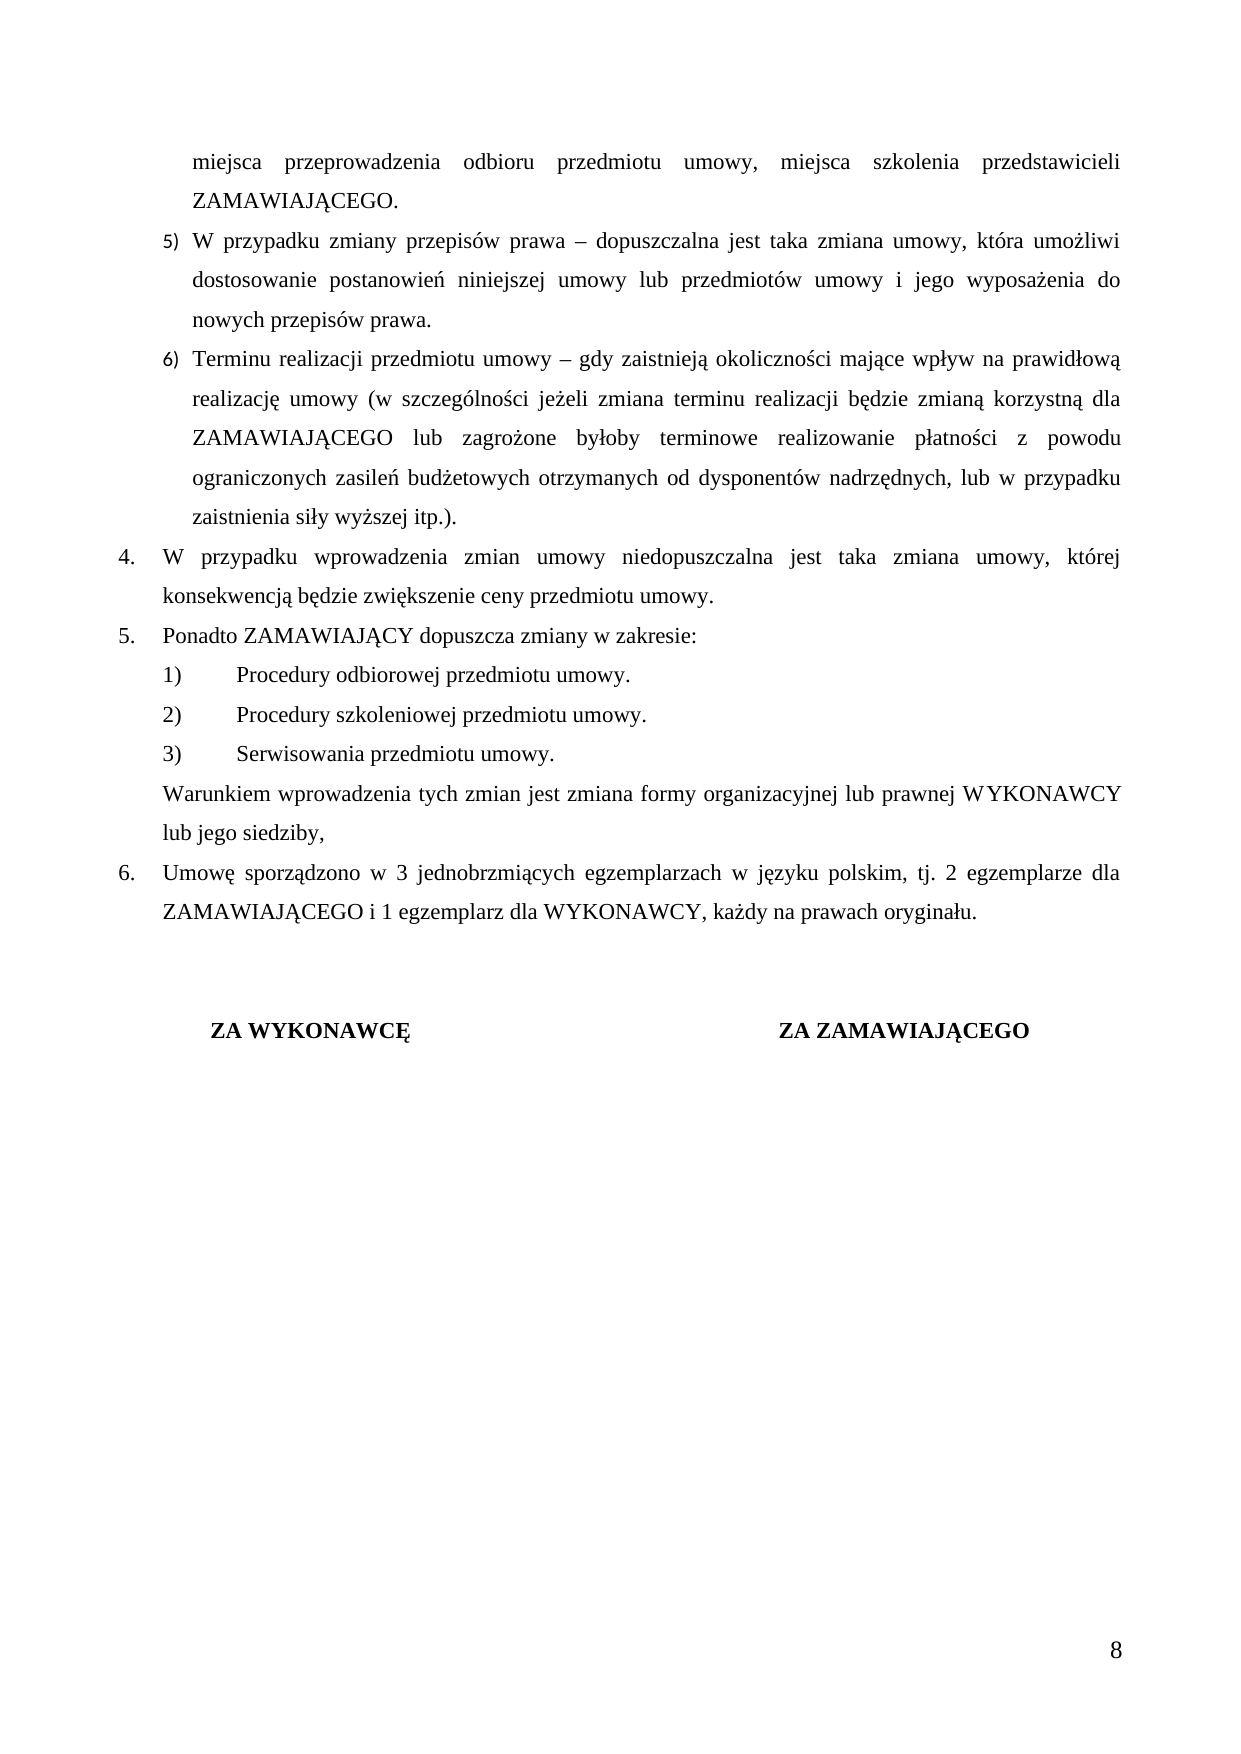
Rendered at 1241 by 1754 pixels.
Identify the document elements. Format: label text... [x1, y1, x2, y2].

text 1) Procedury odbiorowej przedmiotu umowy. [162, 661, 1122, 688]
text 5. Ponadto ZAMAWIAJĄCY dopuszcza zmiany w zakresie: [118, 622, 1122, 648]
list miejsca przeprowadzenia odbioru przedmiotu umowy, miejsca szkolenia przedstawicieli ZAMAWIAJĄCEGO. [162, 148, 1122, 213]
text ZA WYKONAWCĘ ZA ZAMAWIAJĄCEGO [118, 1017, 1122, 1043]
text 6. Umowę sporządzono w 3 jednobrzmiących egzemplarzach w języku polskim, tj. 2 egzemplarze dla ZAMAWIAJĄCEGO i 1 egzemplarz dla WyKONAWCY, każdy na prawach oryginału. [118, 859, 1122, 924]
list W przypadku zmiany przepisów prawa – dopuszczalna jest taka zmiana umowy, która umożliwi dostosowanie postanowień niniejszej umowy lub przedmiotów umowy i jego wyposażenia do nowych przepisów prawa. [162, 227, 1122, 332]
text 2) Procedury szkoleniowej przedmiotu umowy. [162, 701, 1122, 727]
text 3) Serwisowania przedmiotu umowy. [162, 740, 1122, 767]
list Terminu realizacji przedmiotu umowy – gdy zaistnieją okoliczności mające wpływ na prawidłową realizację umowy (w szczególności jeżeli zmiana terminu realizacji będzie zmianą korzystną dla ZAMAWIAJĄCEGO lub zagrożone byłoby terminowe realizowanie płatności z powodu ograniczonych zasileń budżetowych otrzymanych od dysponentów nadrzędnych, lub w przypadku zaistnienia siły wyższej itp.). [162, 345, 1122, 530]
text 4. W przypadku wprowadzenia zmian umowy niedopuszczalna jest taka zmiana umowy, której konsekwencją będzie zwiększenie ceny przedmiotu umowy. [118, 543, 1122, 609]
text Warunkiem wprowadzenia tych zmian jest zmiana formy organizacyjnej lub prawnej WyKONAWCY lub jego siedziby, [162, 780, 1122, 846]
